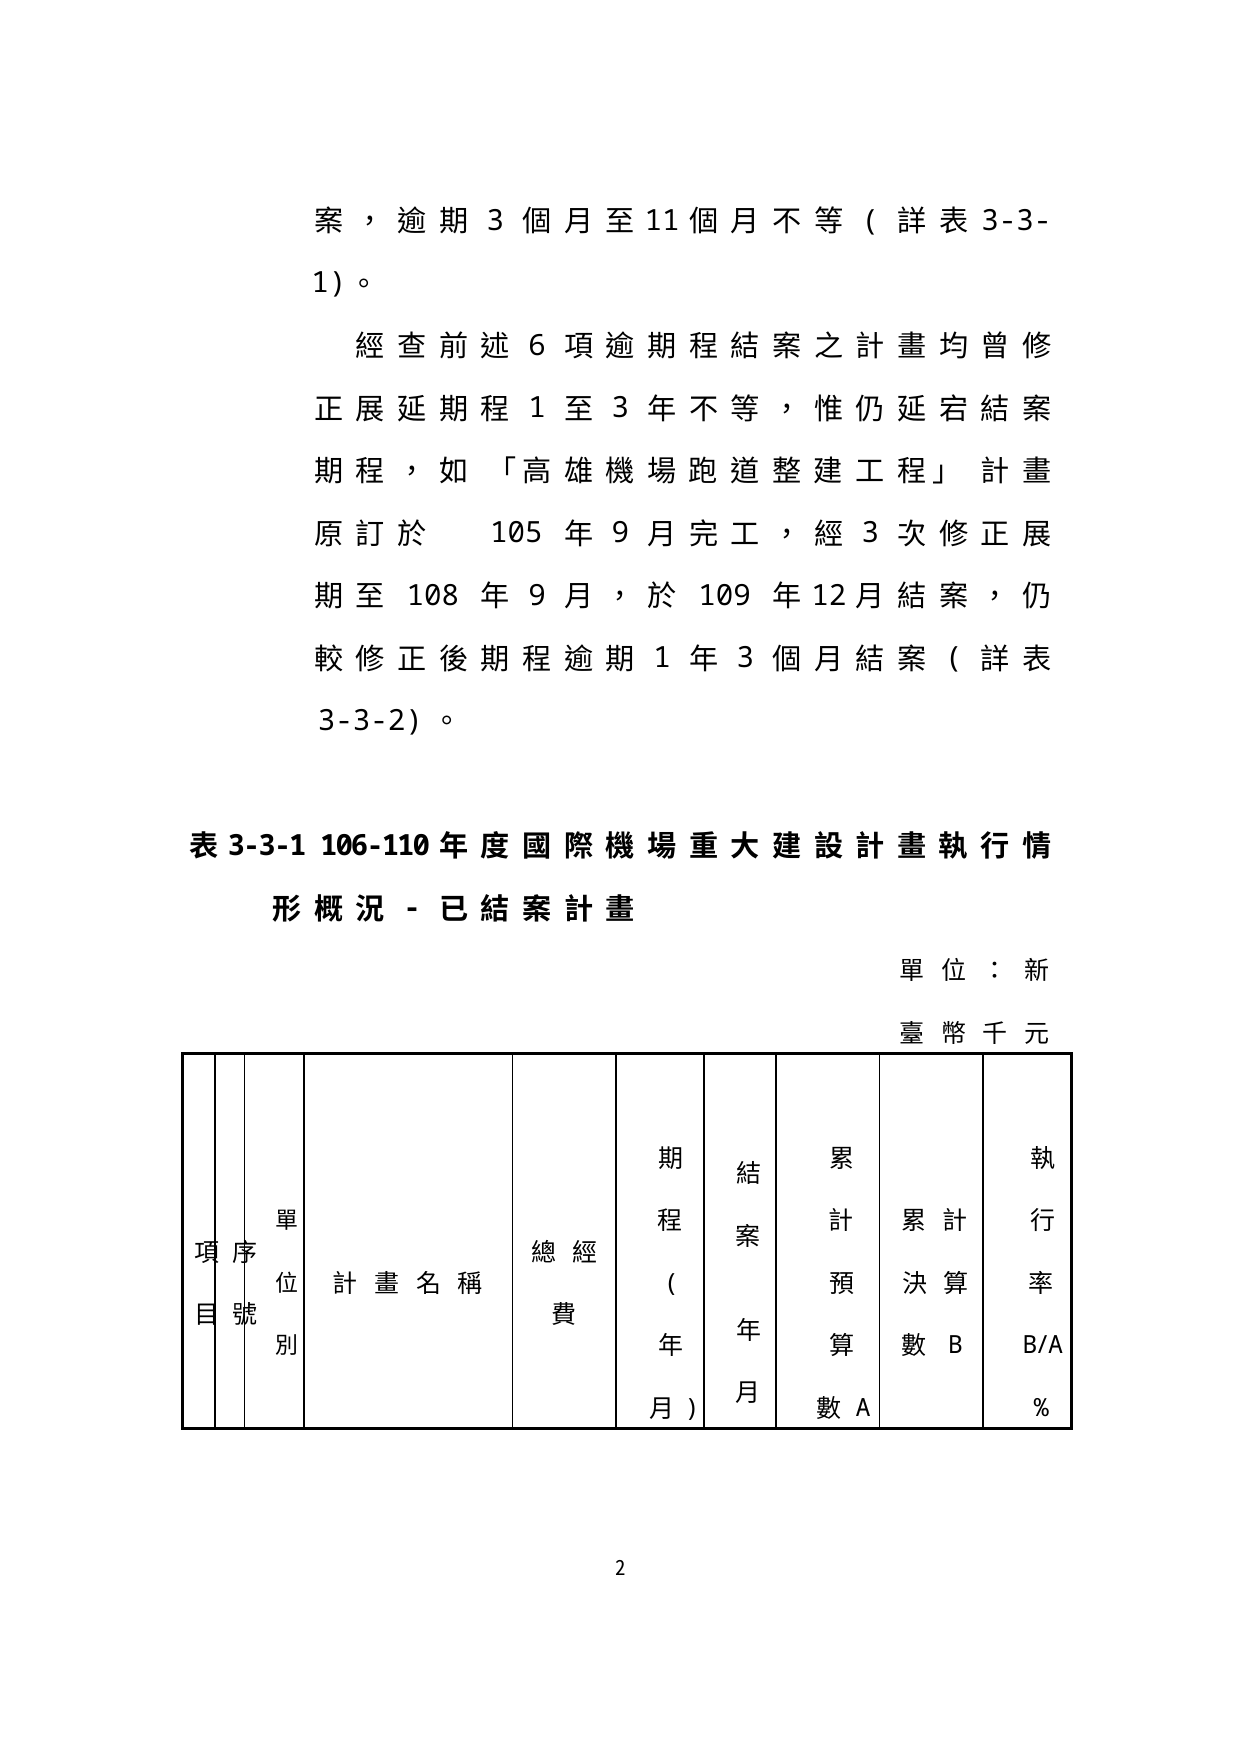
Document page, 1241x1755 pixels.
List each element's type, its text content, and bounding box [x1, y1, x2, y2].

table_header 序號 [216, 1055, 244, 1427]
table_header 執行率 B/A% [984, 1055, 1070, 1427]
table_header 結案 年月 [705, 1055, 775, 1427]
table_header 累計 預算數A [777, 1055, 879, 1427]
text 案，逾期3個月至11個月不等(詳表3-3-1)。 [271, 177, 1058, 302]
table_header 期程 (年月) [617, 1055, 703, 1427]
text 表3-3-1 106-110年度國際機場重大建設計畫執行情形概況-已結案計畫 [183, 802, 1058, 927]
table_header 總經費 [513, 1055, 615, 1427]
table_header 累計 決算數B [880, 1055, 982, 1427]
text 經查前述6項逾期程結案之計畫均曾修正展延期程1至3年不等，惟仍延宕結案期程，如「高雄機場跑道整建工程」計畫原訂於 105年9月完工，經3次修正展期至108年9月，於109年12月結案，仍較修正後期程逾期1年3個月結案(詳表3-3-2)。 [271, 302, 1058, 740]
table_header 項目 [184, 1055, 214, 1427]
text 單位：新臺幣千元 [183, 927, 1058, 1052]
table_header 計畫名稱 [305, 1055, 512, 1427]
table_header 單位別 [245, 1055, 303, 1427]
